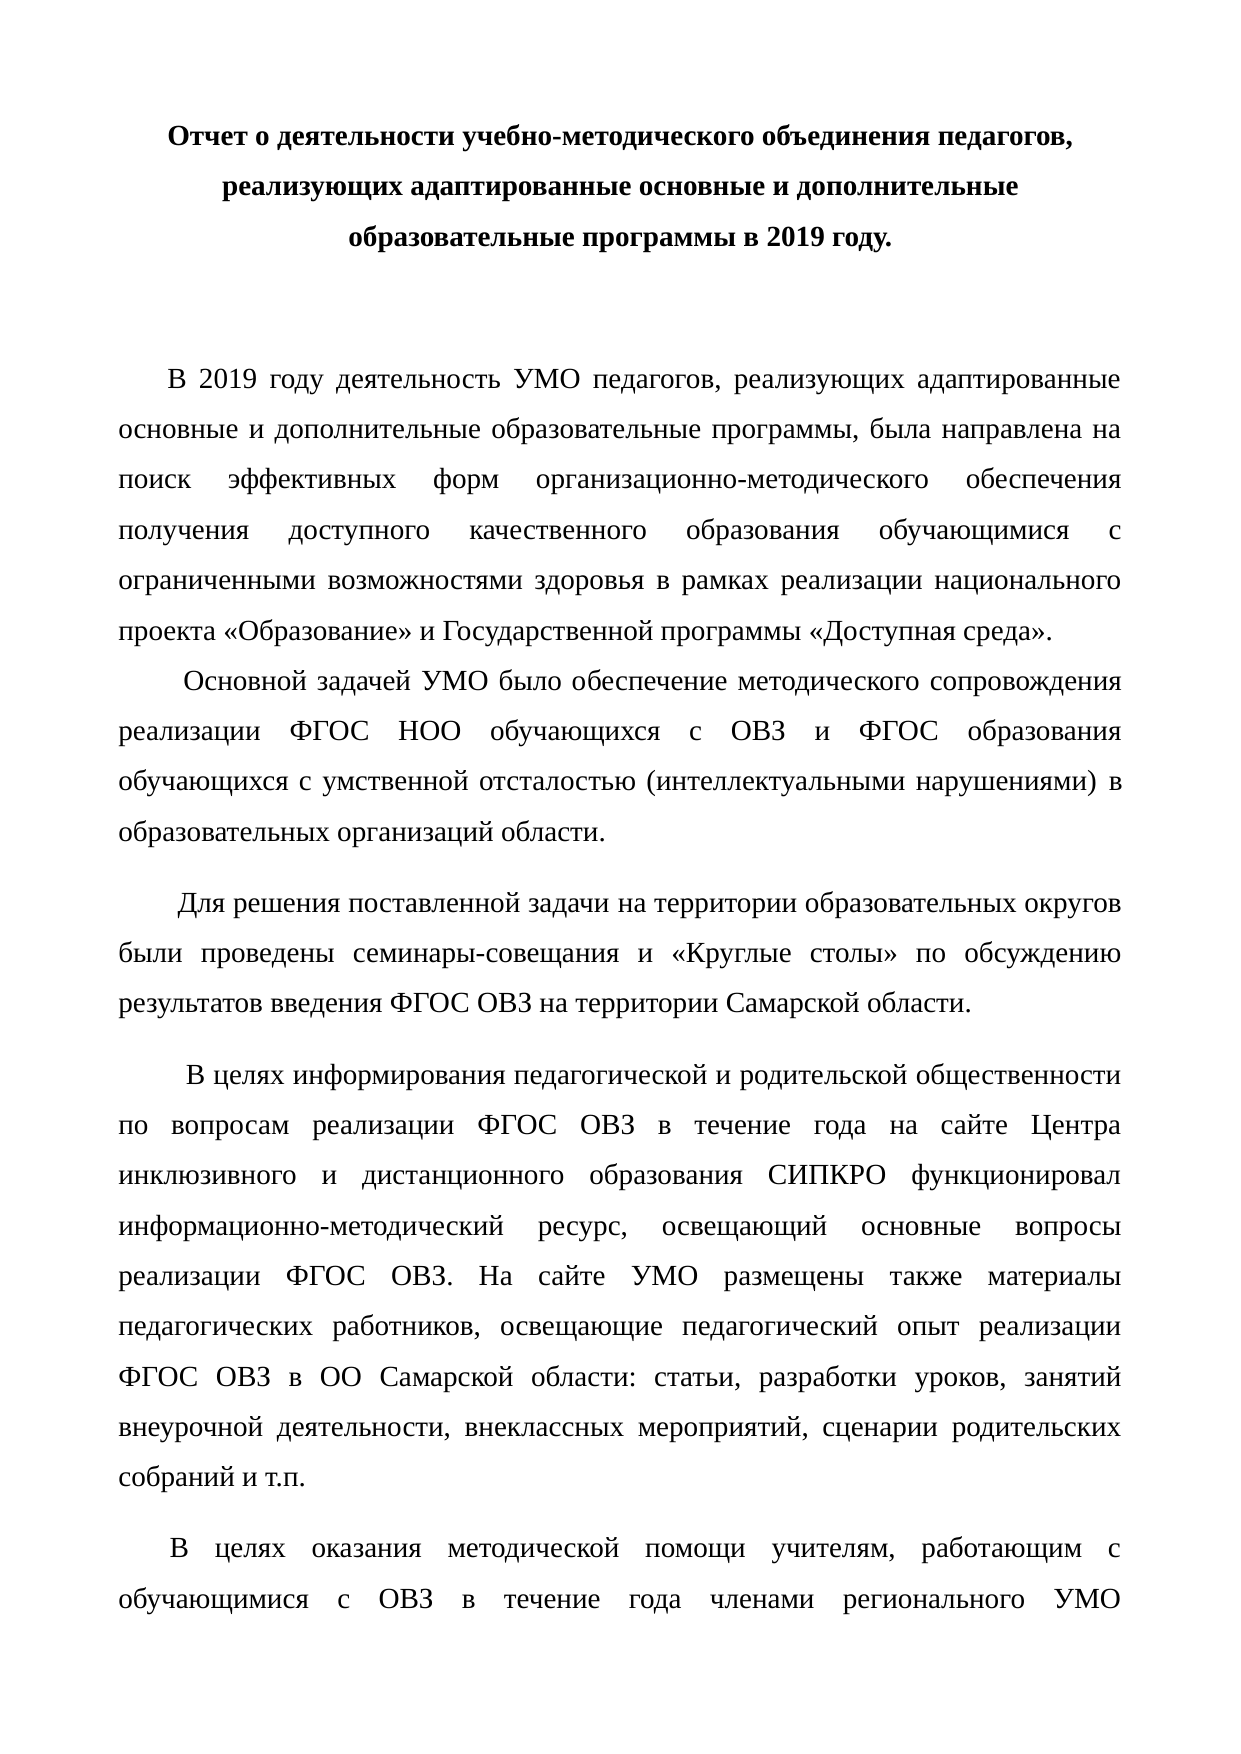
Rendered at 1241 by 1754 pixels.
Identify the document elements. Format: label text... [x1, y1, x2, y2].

text Для решения поставленной задачи на территории образовательных округов были проведены семинары-совещания и «Круглые столы» по обсуждению результатов введения ФГОС ОВЗ на территории Самарской области. [118, 885, 1122, 1019]
text В 2019 году деятельность УМО педагогов, реализующих адаптированные основные и дополнительные образовательные программы, была направлена на поиск эффективных форм организационно-методического обеспечения получения доступного качественного образования обучающимися с ограниченными возможностями здоровья в рамках реализации национального проекта «Образование» и Государственной программы «Доступная среда». [118, 361, 1122, 646]
text В целях информирования педагогической и родительской общественности по вопросам реализации ФГОС ОВЗ в течение года на сайте Центра инклюзивного и дистанционного образования СИПКРО функционировал информационно-методический ресурс, освещающий основные вопросы реализации ФГОС ОВЗ. На сайте УМО размещены также материалы педагогических работников, освещающие педагогический опыт реализации ФГОС ОВЗ в ОО Самарской области: статьи, разработки уроков, занятий внеурочной деятельности, внеклассных мероприятий, сценарии родительских собраний и т.п. [118, 1057, 1122, 1493]
text Отчет о деятельности учебно-методического объединения педагогов, реализующих адаптированные основные и дополнительные образовательные программы в 2019 году. [118, 118, 1122, 252]
text Основной задачей УМО было обеспечение методического сопровождения реализации ФГОС НОО обучающихся с ОВЗ и ФГОС образования обучающихся с умственной отсталостью (интеллектуальными нарушениями) в образовательных организаций области. [118, 663, 1122, 847]
text В целях оказания методической помощи учителям, работающим с обучающимися с ОВЗ в течение года членами регионального УМО [118, 1530, 1122, 1614]
